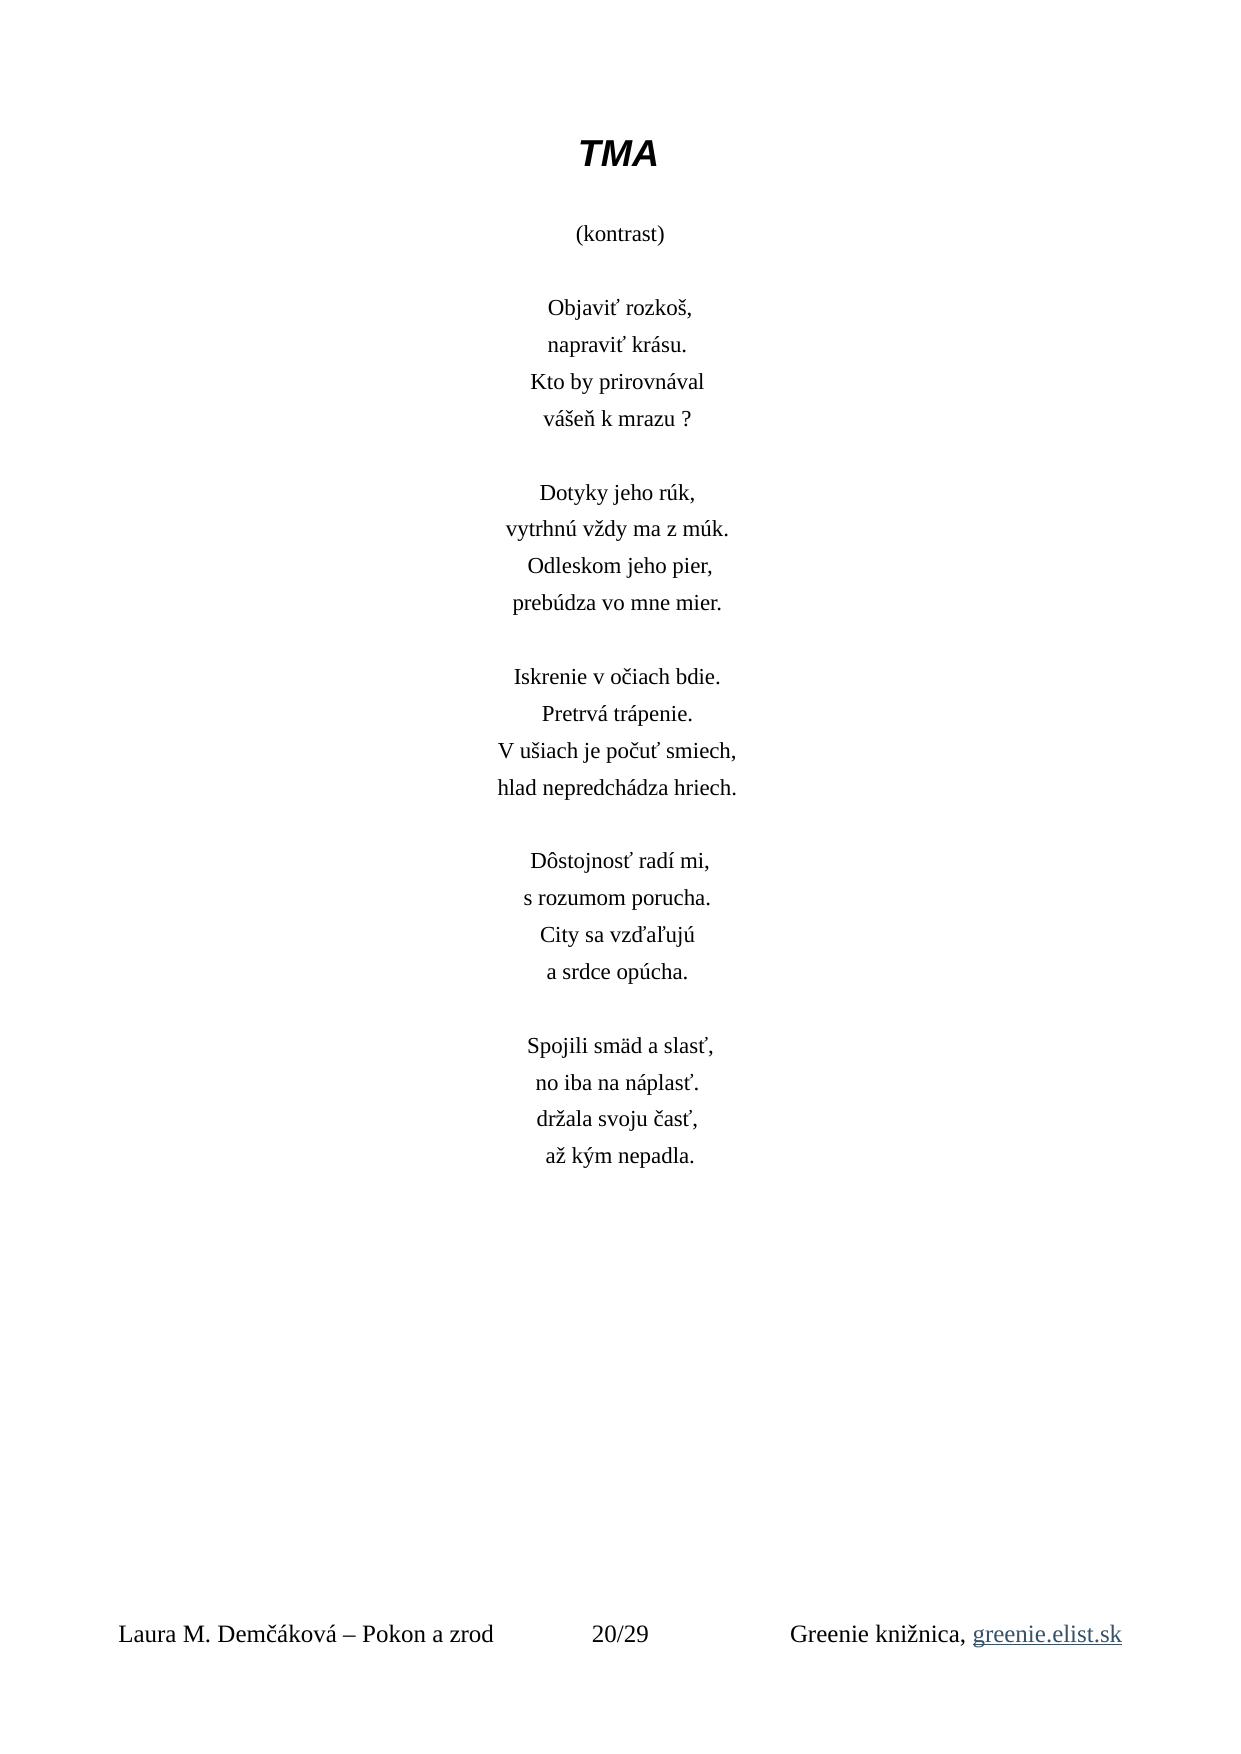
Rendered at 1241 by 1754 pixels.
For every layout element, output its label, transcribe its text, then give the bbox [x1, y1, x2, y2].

text no iba na náplasť. [106, 1069, 1134, 1095]
text Dotyky jeho rúk, [106, 479, 1134, 505]
text prebúdza vo mne mier. [106, 589, 1134, 616]
text Iskrenie v očiach bdie. [106, 663, 1134, 689]
text City sa vzďaľujú [106, 921, 1134, 947]
text Dôstojnosť radí mi, [106, 847, 1134, 874]
subtitle TMA [106, 131, 1134, 174]
text držala svoju časť, [106, 1106, 1134, 1132]
text V ušiach je počuť smiech, [106, 737, 1134, 763]
text (kontrast) [106, 221, 1134, 247]
text Objaviť rozkoš, [106, 294, 1134, 321]
text s rozumom porucha. [106, 884, 1134, 911]
text Kto by prirovnával [106, 368, 1134, 394]
text až kým nepadla. [106, 1142, 1134, 1169]
text vytrhnú vždy ma z múk. [106, 516, 1134, 542]
text Spojili smäd a slasť, [106, 1032, 1134, 1058]
text Odleskom jeho pier, [106, 552, 1134, 579]
text vášeň k mrazu ? [106, 405, 1134, 431]
text Pretrvá trápenie. [106, 700, 1134, 726]
text napraviť krásu. [106, 331, 1134, 357]
text a srdce opúcha. [106, 958, 1134, 984]
text hlad nepredchádza hriech. [106, 774, 1134, 800]
